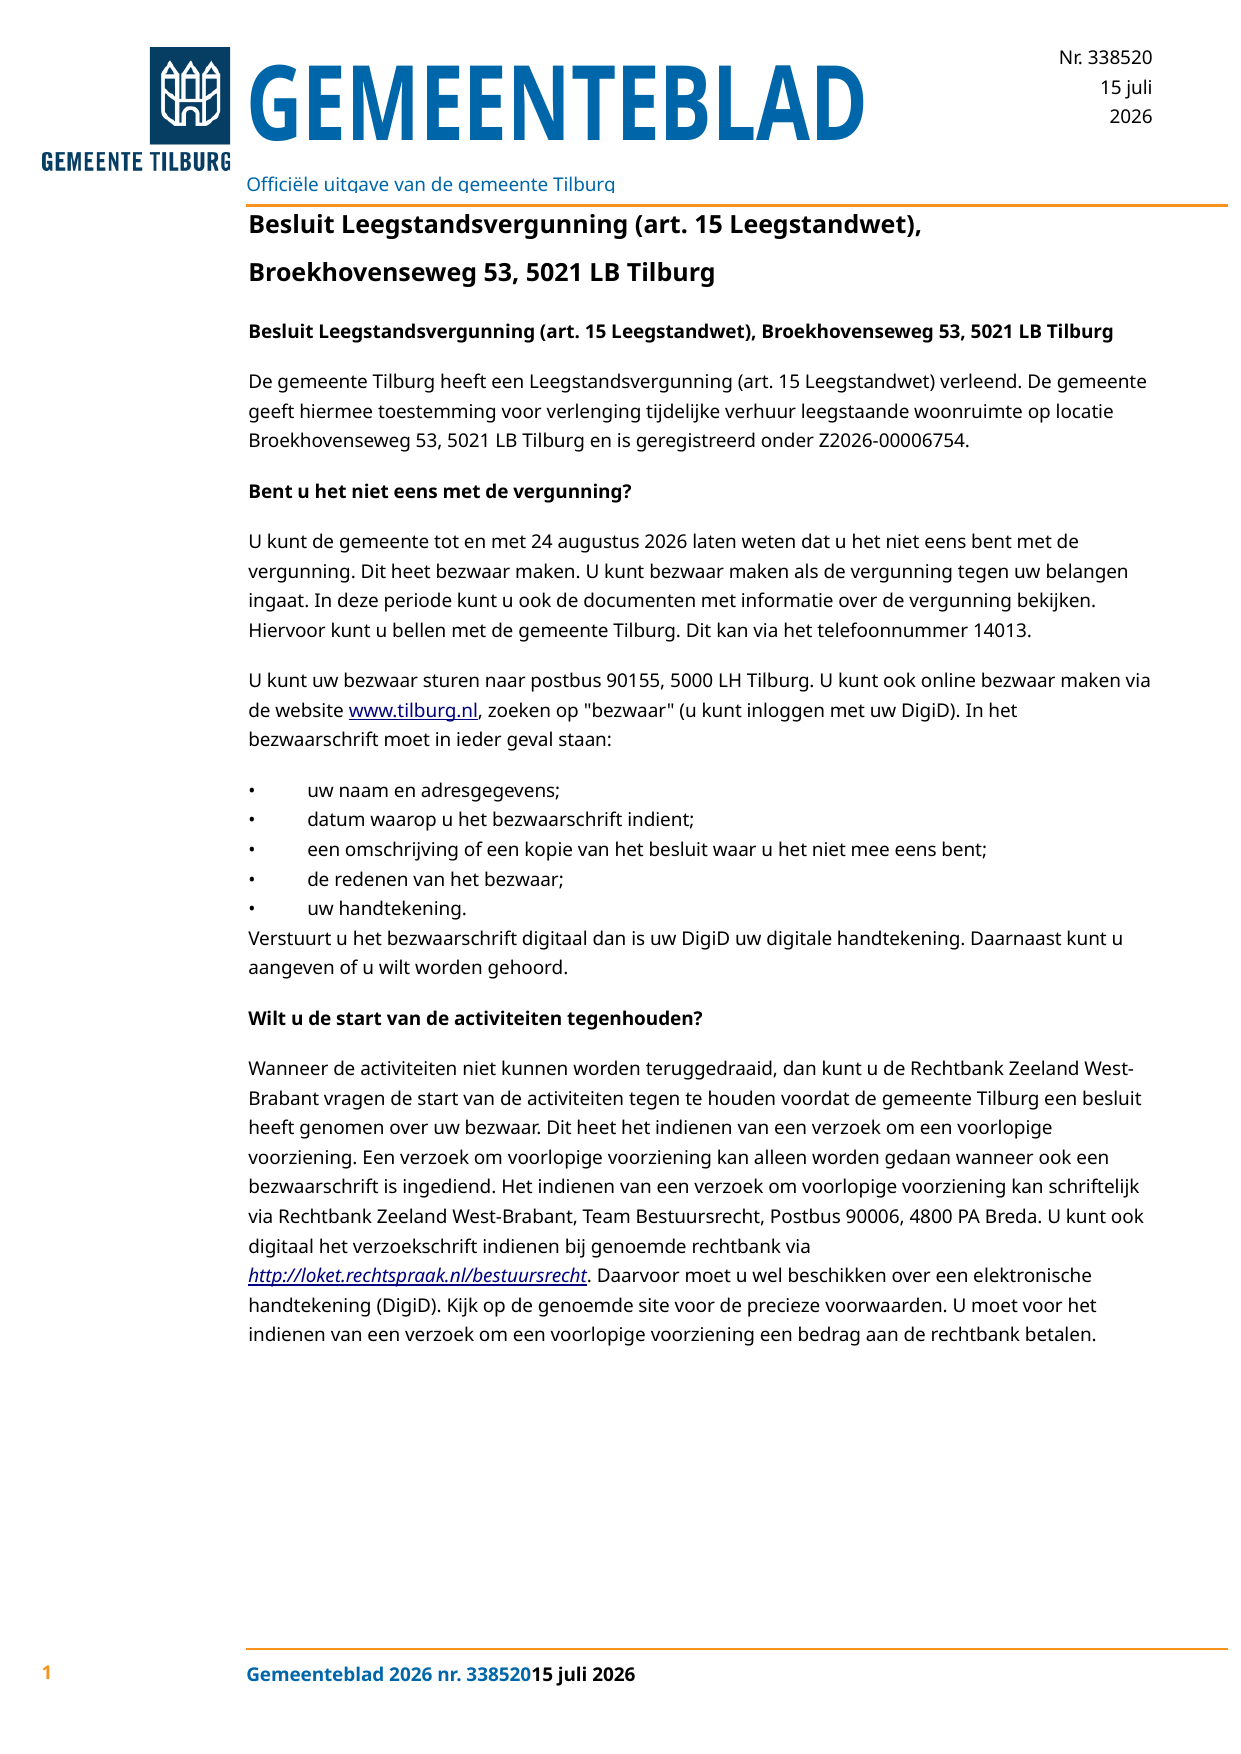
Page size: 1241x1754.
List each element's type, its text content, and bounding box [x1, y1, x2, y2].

list een omschrijving of een kopie van het besluit waar u het niet mee eens bent; [248, 836, 1152, 862]
text Verstuurt u het bezwaarschrift digitaal dan is uw DigiD uw digitale handtekening. Daarnaast kunt u aangeven of u wilt worden gehoord. [248, 925, 1152, 980]
list datum waarop u het bezwaarschrift indient; [248, 807, 1152, 832]
text Wilt u de start van de activiteiten tegenhouden? [248, 1005, 1152, 1031]
text Wanneer de activiteiten niet kunnen worden teruggedraaid, dan kunt u de Rechtbank Zeeland West-Brabant vragen de start van de activiteiten tegen te houden voordat de gemeente Tilburg een besluit heeft genomen over uw bezwaar. Dit heet het indienen van een verzoek om een voorlopige voorziening. Een verzoek om voorlopige voorziening kan alleen worden gedaan wanneer ook een bezwaarschrift is ingediend. Het indienen van een verzoek om voorlopige voorziening kan schriftelijk via Rechtbank Zeeland West-Brabant, Team Bestuursrecht, Postbus 90006, 4800 PA Breda. U kunt ook digitaal het verzoekschrift indienen bij genoemde rechtbank via http://loket.rechtspraak.nl/bestuursrecht. Daarvoor moet u wel beschikken over een elektronische handtekening (DigiD). Kijk op de genoemde site voor de precieze voorwaarden. U moet voor het indienen van een verzoek om een voorlopige voorziening een bedrag aan de rechtbank betalen. [248, 1055, 1152, 1347]
text De gemeente Tilburg heeft een Leegstandsvergunning (art. 15 Leegstandwet) verleend. De gemeente geeft hiermee toestemming voor verlenging tijdelijke verhuur leegstaande woonruimte op locatie Broekhovenseweg 53, 5021 LB Tilburg en is geregistreerd onder Z2026-00006754. [248, 368, 1152, 453]
text Besluit Leegstandsvergunning (art. 15 Leegstandwet), Broekhovenseweg 53, 5021 LB Tilburg [248, 318, 1152, 344]
list de redenen van het bezwaar; [248, 866, 1152, 892]
picture [41, 47, 231, 172]
text U kunt de gemeente tot en met 24 augustus 2026 laten weten dat u het niet eens bent met de vergunning. Dit heet bezwaar maken. U kunt bezwaar maken als de vergunning tegen uw belangen ingaat. In deze periode kunt u ook de documenten met informatie over de vergunning bekijken. Hiervoor kunt u bellen met de gemeente Tilburg. Dit kan via het telefoonnummer 14013. [248, 528, 1152, 643]
text Bent u het niet eens met de vergunning? [248, 478, 1152, 504]
list uw naam en adresgegevens; [248, 777, 1152, 803]
list uw handtekening. [248, 895, 1152, 921]
text U kunt uw bezwaar sturen naar postbus 90155, 5000 LH Tilburg. U kunt ook online bezwaar maken via de website www.tilburg.nl, zoeken op "bezwaar" (u kunt inloggen met uw DigiD). In het bezwaarschrift moet in ieder geval staan: [248, 667, 1152, 752]
text Besluit Leegstandsvergunning (art. 15 Leegstandwet), Broekhovenseweg 53, 5021 LB Tilburg [248, 207, 1152, 288]
